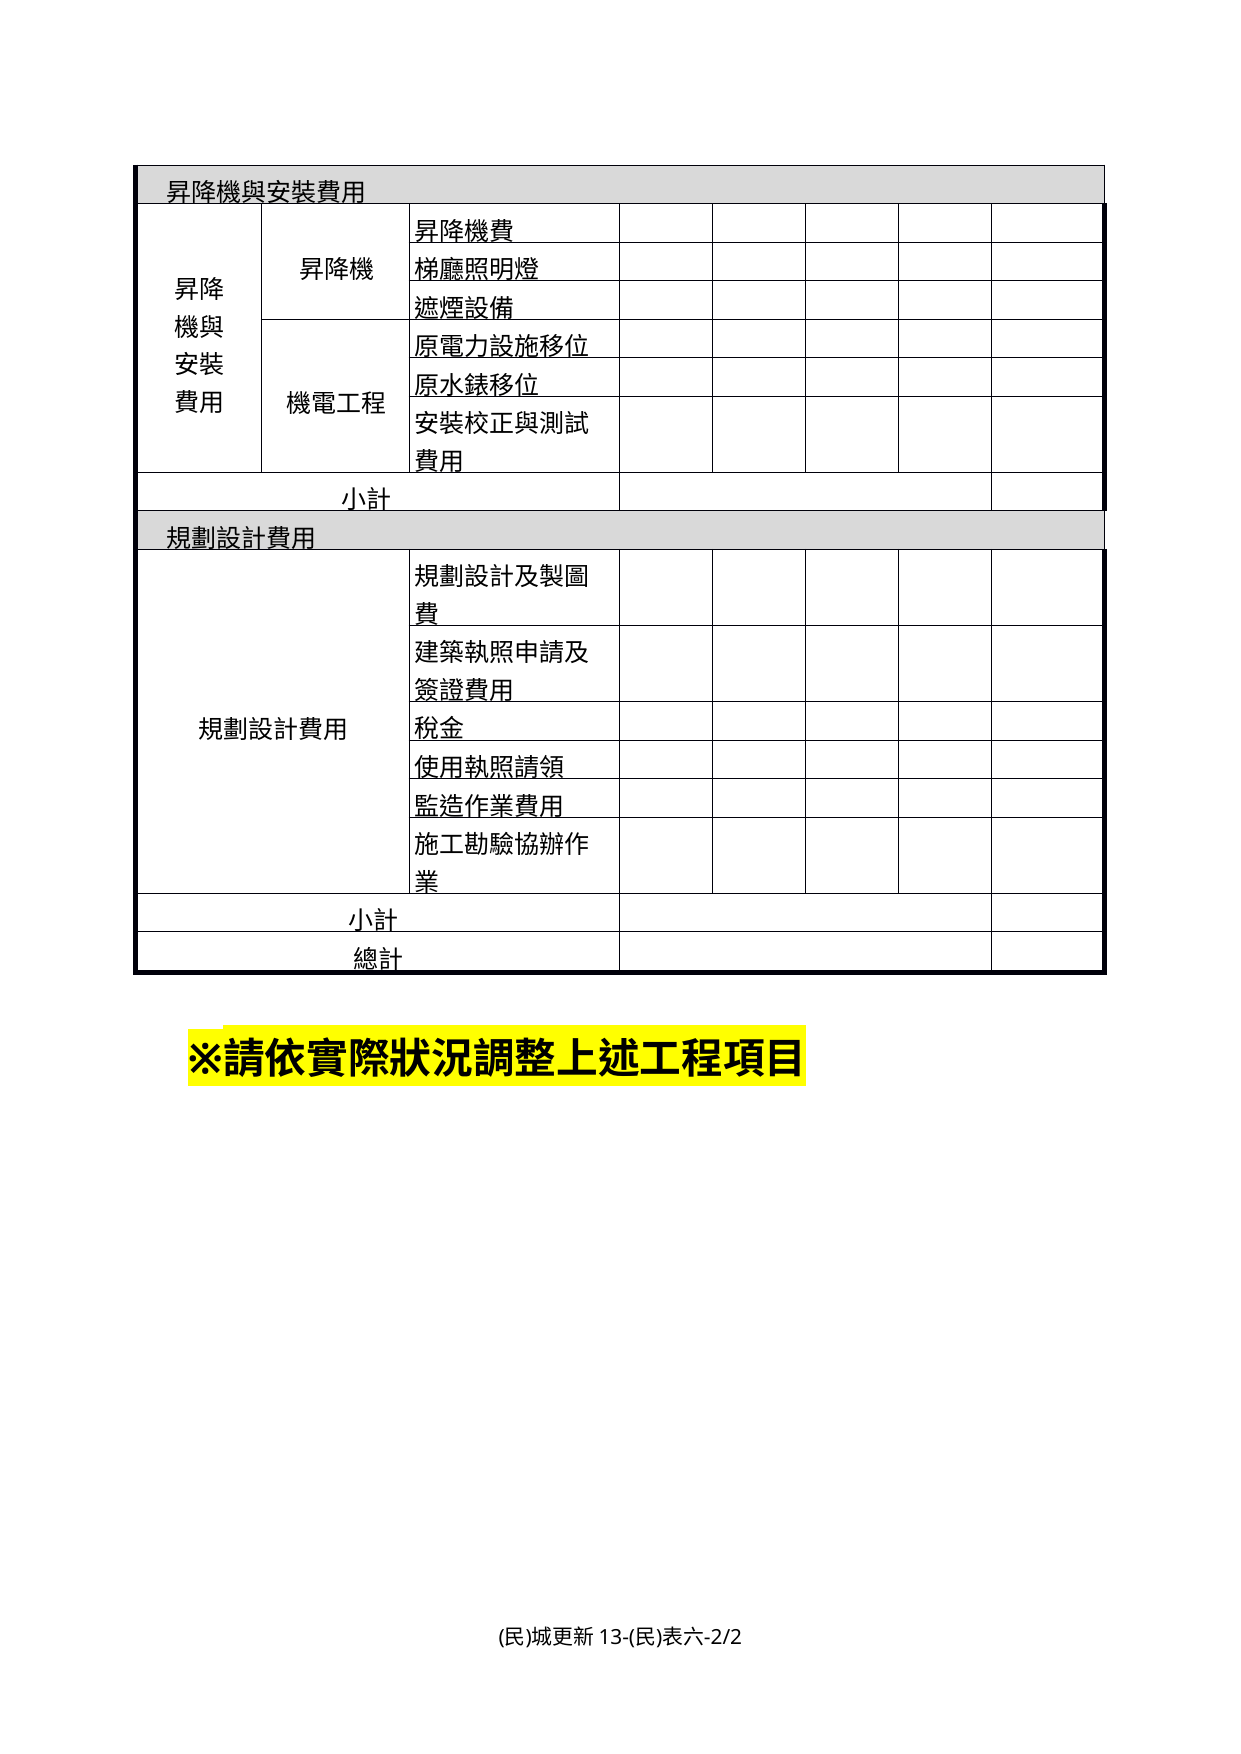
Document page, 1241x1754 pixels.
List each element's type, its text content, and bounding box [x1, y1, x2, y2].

table_cell [713, 550, 805, 625]
table_cell [713, 204, 805, 242]
table_cell [992, 281, 1102, 319]
table_cell [992, 320, 1102, 357]
table_cell [713, 818, 805, 893]
table_cell [992, 397, 1102, 472]
table_cell 規劃設計及製圖費 [410, 550, 619, 625]
table_cell [806, 204, 898, 242]
table_cell [713, 281, 805, 319]
table_cell [992, 473, 1102, 510]
table_cell [620, 702, 712, 739]
table_cell 安裝校正與測試費用 [410, 397, 619, 472]
table_cell [620, 550, 712, 625]
table_cell [713, 397, 805, 472]
table_cell [992, 626, 1102, 701]
table_cell [713, 243, 805, 280]
table_cell [992, 779, 1102, 817]
table_cell [620, 741, 712, 778]
table_cell 機電工程 [262, 320, 409, 472]
table_cell [620, 243, 712, 280]
table_cell [899, 626, 991, 701]
table_cell 總計 [138, 932, 619, 970]
table_cell 遮煙設備 [410, 281, 619, 319]
table_cell [899, 358, 991, 396]
table_cell 小計 [138, 894, 619, 931]
table_cell [713, 741, 805, 778]
table_cell [620, 818, 712, 893]
table_cell [992, 741, 1102, 778]
table_cell 使用執照請領 [410, 741, 619, 778]
table_cell [713, 320, 805, 357]
table_cell [992, 358, 1102, 396]
table_cell [713, 779, 805, 817]
table_cell 監造作業費用 [410, 779, 619, 817]
table_cell 昇降機與安裝費用 [138, 204, 261, 472]
table_cell [620, 397, 712, 472]
table_cell [899, 779, 991, 817]
table_cell [899, 397, 991, 472]
table_cell 規劃設計費用 [138, 550, 409, 893]
table_cell [899, 702, 991, 739]
table_cell [992, 550, 1102, 625]
table_cell [806, 741, 898, 778]
table_cell [620, 320, 712, 357]
table_cell [899, 281, 991, 319]
table_cell 原水錶移位 [410, 358, 619, 396]
table_cell [899, 550, 991, 625]
table_cell [713, 358, 805, 396]
table_cell 昇降機費 [410, 204, 619, 242]
table_cell [806, 397, 898, 472]
table_cell [899, 741, 991, 778]
table_cell [806, 626, 898, 701]
table_cell [806, 243, 898, 280]
table_cell [620, 204, 712, 242]
table_cell [806, 320, 898, 357]
table_cell 施工勘驗協辦作業 [410, 818, 619, 893]
table_cell [806, 358, 898, 396]
table_cell [806, 702, 898, 739]
table_cell [992, 894, 1102, 931]
table_cell [992, 932, 1102, 970]
table_cell 建築執照申請及簽證費用 [410, 626, 619, 701]
table_cell [806, 779, 898, 817]
table_cell [899, 204, 991, 242]
table_cell [620, 932, 991, 970]
table_cell 稅金 [410, 702, 619, 739]
table_cell [992, 818, 1102, 893]
table_cell [899, 320, 991, 357]
table_cell [992, 243, 1102, 280]
table_cell [620, 473, 991, 510]
table_cell [620, 626, 712, 701]
table_cell [992, 702, 1102, 739]
table_header 昇降機與安裝費用 [138, 166, 1104, 203]
table_cell [620, 281, 712, 319]
table_cell [899, 818, 991, 893]
table_cell [806, 281, 898, 319]
table_cell [620, 779, 712, 817]
table_cell [806, 550, 898, 625]
table_cell [806, 818, 898, 893]
text ※請依實際狀況調整上述工程項目 [187, 1012, 1053, 1087]
table_cell [713, 702, 805, 739]
table_cell [899, 243, 991, 280]
table_cell [620, 358, 712, 396]
table_cell [620, 894, 991, 931]
table_cell 梯廳照明燈 [410, 243, 619, 280]
table_cell 小計 [138, 473, 619, 510]
table_cell [992, 204, 1102, 242]
table_cell [713, 626, 805, 701]
table_cell 昇降機 [262, 204, 409, 319]
table_cell 規劃設計費用 [138, 511, 1104, 549]
table_cell 原電力設施移位 [410, 320, 619, 357]
